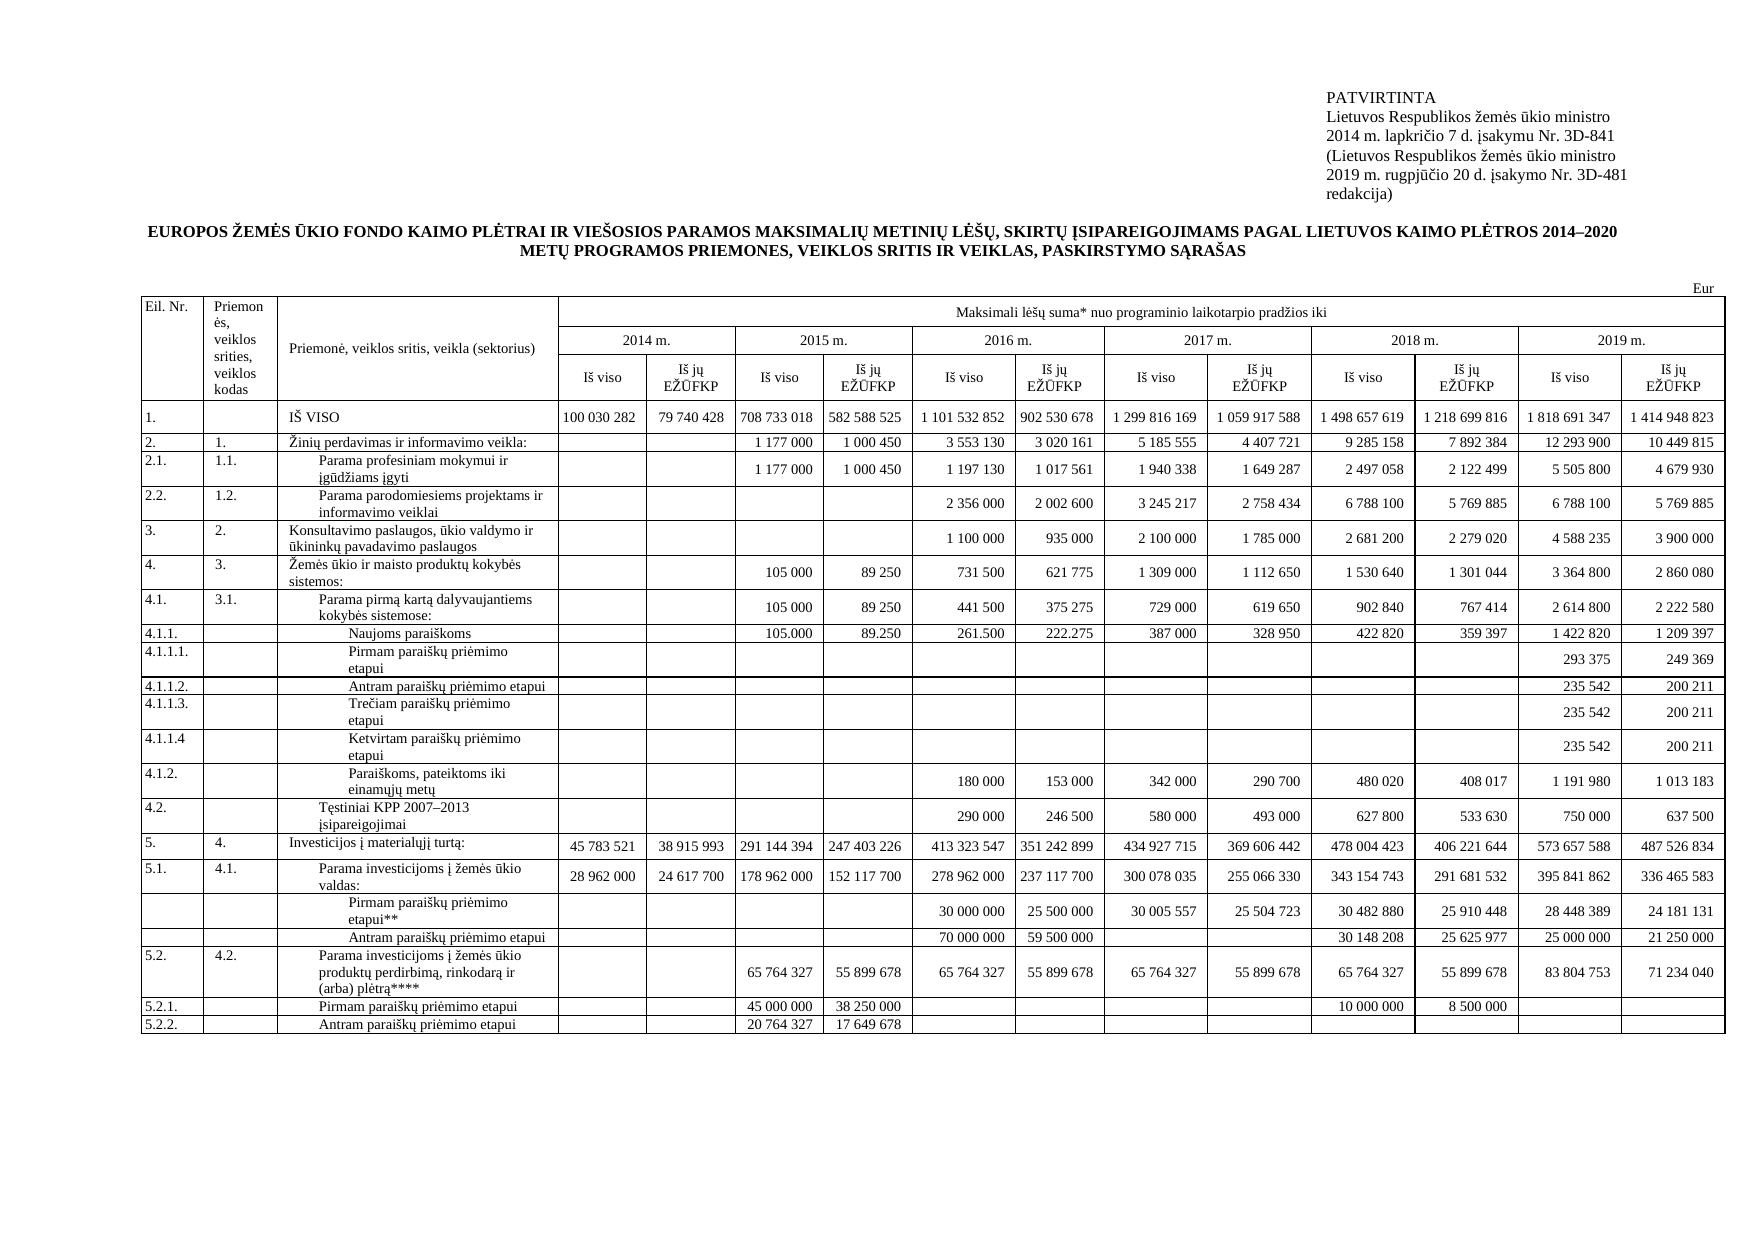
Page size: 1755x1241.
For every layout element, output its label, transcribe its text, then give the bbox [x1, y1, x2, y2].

table_cell 28 962 000 [559, 860, 646, 893]
table_cell [824, 678, 912, 694]
table_cell 434 927 715 [1105, 834, 1207, 859]
table_cell 5.2. [142, 947, 203, 997]
table_cell 4 679 930 [1622, 452, 1724, 486]
table_cell 369 606 442 [1208, 834, 1311, 859]
table_cell 2. [204, 521, 277, 555]
table_cell [824, 764, 912, 798]
table_cell 25 000 000 [1519, 929, 1621, 946]
table_cell [913, 730, 1015, 763]
table_cell [1016, 730, 1104, 763]
table_cell Paraiškoms, pateiktoms iki einamųjų metų [278, 764, 558, 798]
table_cell 580 000 [1105, 799, 1207, 832]
table_cell 5.2.2. [142, 1016, 203, 1033]
table_cell 2015 m. [736, 327, 912, 353]
table_cell [1416, 678, 1518, 694]
table_cell Konsultavimo paslaugos, ūkio valdymo ir ūkininkų pavadavimo paslaugos [278, 521, 558, 555]
table_cell 1 059 917 588 [1208, 401, 1311, 433]
table_cell 902 840 [1312, 590, 1414, 624]
table_cell [1105, 678, 1207, 694]
table_cell 290 000 [913, 799, 1015, 832]
table_cell 6 788 100 [1312, 487, 1414, 520]
table_cell 731 500 [913, 556, 1015, 589]
table_cell 2.2. [142, 487, 203, 520]
table_cell 478 004 423 [1312, 834, 1414, 859]
table_cell 359 397 [1416, 625, 1518, 642]
table_cell [204, 678, 277, 694]
table_cell [1016, 1016, 1104, 1033]
table_header [1415, 280, 1518, 296]
table_cell 1 013 183 [1622, 764, 1724, 798]
table_cell 2 100 000 [1105, 521, 1207, 555]
table_header [1208, 280, 1311, 296]
table_cell [142, 929, 203, 946]
table_cell 247 403 226 [824, 834, 912, 859]
table_cell [913, 678, 1015, 694]
table_header [912, 280, 1016, 296]
table_cell 767 414 [1416, 590, 1518, 624]
table_cell 637 500 [1622, 799, 1724, 832]
table_cell [559, 452, 646, 486]
table_cell Parama investicijoms į žemės ūkio produktų perdirbimą, rinkodarą ir (arba) plėtrą**** [278, 947, 558, 997]
table_cell 3. [142, 521, 203, 555]
table_cell Trečiam paraiškų priėmimo etapui [278, 695, 558, 729]
table_cell 1 785 000 [1208, 521, 1311, 555]
table_cell 1 498 657 619 [1312, 401, 1414, 433]
table_cell Iš jų EŽŪFKP [1416, 355, 1518, 400]
table_cell 246 500 [1016, 799, 1104, 832]
table_cell 1 100 000 [913, 521, 1015, 555]
table_cell [647, 625, 735, 642]
table_cell 255 066 330 [1208, 860, 1311, 893]
table_cell 1 101 532 852 [913, 401, 1015, 433]
table_cell [204, 730, 277, 763]
table_cell 4.2. [142, 799, 203, 832]
table_cell 71 234 040 [1622, 947, 1724, 997]
table_cell [647, 521, 735, 555]
table_cell 4.1.1.2. [142, 678, 203, 694]
table_cell 1 177 000 [736, 452, 823, 486]
table_cell [1416, 695, 1518, 729]
table_cell 3 020 161 [1016, 434, 1104, 451]
table_cell 235 542 [1519, 730, 1621, 763]
table_cell 291 144 394 [736, 834, 823, 859]
table_cell 30 482 880 [1312, 894, 1414, 928]
table_cell 582 588 525 [824, 401, 912, 433]
table_cell 2 860 080 [1622, 556, 1724, 589]
table_cell 1 818 691 347 [1519, 401, 1621, 433]
table_cell [647, 556, 735, 589]
table_cell 105.000 [736, 625, 823, 642]
table_cell Pirmam paraiškų priėmimo etapui** [278, 894, 558, 928]
table_cell 290 700 [1208, 764, 1311, 798]
table_cell [1416, 1016, 1518, 1033]
table_cell 7 892 384 [1416, 434, 1518, 451]
table_cell 38 915 993 [647, 834, 735, 859]
table_cell [824, 695, 912, 729]
table_header [278, 280, 558, 296]
table_cell 25 625 977 [1416, 929, 1518, 946]
table_cell Antram paraiškų priėmimo etapui [278, 929, 558, 946]
table_cell [204, 998, 277, 1015]
table_cell 1 414 948 823 [1622, 401, 1724, 433]
table_cell 708 733 018 [736, 401, 823, 433]
text EUROPOS ŽEMĖS ŪKIO FONDO KAIMO PLĖTRAI IR VIEŠOSIOS PARAMOS MAKSIMALIŲ METINIŲ LĖŠŲ, SKIRTŲ ĮSIPAREIGOJIMAMS PAGAL LIETUVOS KAIMO PLĖTROS 2014–2020 METŲ PROGRAMOS PRIEMONES, VEIKLOS SRITIS IR VEIKLAS, PASKIRSTYMO SĄRAŠAS [130, 222, 1636, 260]
table_cell 291 681 532 [1416, 860, 1518, 893]
table_cell [824, 730, 912, 763]
table_cell [1105, 998, 1207, 1015]
table_cell Naujoms paraiškoms [278, 625, 558, 642]
table_cell Parama pirmą kartą dalyvaujantiems kokybės sistemose: [278, 590, 558, 624]
table_cell 30 000 000 [913, 894, 1015, 928]
table_cell 89 250 [824, 590, 912, 624]
table_cell [204, 1016, 277, 1033]
table_cell [736, 678, 823, 694]
table_cell 2. [142, 434, 203, 451]
table_cell 8 500 000 [1416, 998, 1518, 1015]
table_header [558, 280, 912, 296]
table_cell Priemonės, veiklos srities, veiklos kodas [204, 297, 277, 400]
table_cell 627 800 [1312, 799, 1414, 832]
table_cell 25 500 000 [1016, 894, 1104, 928]
table_cell 3. [204, 556, 277, 589]
table_cell 200 211 [1622, 678, 1724, 694]
table_cell 422 820 [1312, 625, 1414, 642]
table_cell 45 783 521 [559, 834, 646, 859]
table_cell [1622, 1016, 1724, 1033]
table_cell Maksimali lėšų suma* nuo programinio laikotarpio pradžios iki [559, 297, 1724, 326]
table_cell [736, 894, 823, 928]
table_cell 5. [142, 834, 203, 859]
table_cell [647, 764, 735, 798]
table_cell 573 657 588 [1519, 834, 1621, 859]
table_cell 24 181 131 [1622, 894, 1724, 928]
table_cell [824, 894, 912, 928]
table_cell 38 250 000 [824, 998, 912, 1015]
table_cell Priemonė, veiklos sritis, veikla (sektorius) [278, 297, 558, 400]
table_cell [1105, 929, 1207, 946]
table_cell [647, 434, 735, 451]
table_cell [559, 434, 646, 451]
table_cell 3 245 217 [1105, 487, 1207, 520]
table_cell [824, 521, 912, 555]
table_cell 387 000 [1105, 625, 1207, 642]
table_cell 4.1.2. [142, 764, 203, 798]
table_cell 70 000 000 [913, 929, 1015, 946]
table_cell [647, 1016, 735, 1033]
table_cell 89 250 [824, 556, 912, 589]
table_cell Tęstiniai KPP 2007–2013 įsipareigojimai [278, 799, 558, 832]
table_cell 55 899 678 [1208, 947, 1311, 997]
table_cell 1 197 130 [913, 452, 1015, 486]
table_cell [736, 799, 823, 832]
table_cell Žemės ūkio ir maisto produktų kokybės sistemos: [278, 556, 558, 589]
table_cell 5.2.1. [142, 998, 203, 1015]
table_cell Iš jų EŽŪFKP [824, 355, 912, 400]
table_cell [1416, 643, 1518, 676]
table_cell [824, 929, 912, 946]
table_cell Pirmam paraiškų priėmimo etapui [278, 643, 558, 676]
table_cell Iš jų EŽŪFKP [647, 355, 735, 400]
table_cell [559, 556, 646, 589]
table_cell 2016 m. [913, 327, 1104, 353]
table_cell 178 962 000 [736, 860, 823, 893]
table_cell [647, 947, 735, 997]
table_cell [1312, 730, 1414, 763]
table_cell [559, 678, 646, 694]
table_cell Iš viso [1105, 355, 1207, 400]
table_cell 4. [142, 556, 203, 589]
table_cell 59 500 000 [1016, 929, 1104, 946]
table_cell [824, 643, 912, 676]
table_cell Iš viso [913, 355, 1015, 400]
table_cell 408 017 [1416, 764, 1518, 798]
table_cell [204, 643, 277, 676]
table_cell 328 950 [1208, 625, 1311, 642]
table_cell [1312, 678, 1414, 694]
table_cell 1.2. [204, 487, 277, 520]
table_cell 3 553 130 [913, 434, 1015, 451]
table_cell [559, 643, 646, 676]
table_cell [913, 643, 1015, 676]
table_cell 21 250 000 [1622, 929, 1724, 946]
table_cell 493 000 [1208, 799, 1311, 832]
table_cell 4.1.1.1. [142, 643, 203, 676]
table_cell Iš viso [1519, 355, 1621, 400]
table_cell [204, 929, 277, 946]
table_cell Antram paraiškų priėmimo etapui [278, 678, 558, 694]
table_cell 237 117 700 [1016, 860, 1104, 893]
table_cell 1 649 287 [1208, 452, 1311, 486]
table_cell 5 505 800 [1519, 452, 1621, 486]
table_cell 3 900 000 [1622, 521, 1724, 555]
table_cell [1016, 998, 1104, 1015]
table_cell 5 769 885 [1416, 487, 1518, 520]
table_cell [559, 1016, 646, 1033]
table_cell 4.1.1. [142, 625, 203, 642]
table_cell [647, 590, 735, 624]
table_header [1311, 280, 1415, 296]
table_cell [913, 998, 1015, 1015]
table_cell 261.500 [913, 625, 1015, 642]
table_cell 6 788 100 [1519, 487, 1621, 520]
table_cell [647, 452, 735, 486]
table_cell [647, 730, 735, 763]
table_cell 2 758 434 [1208, 487, 1311, 520]
table_cell 1 299 816 169 [1105, 401, 1207, 433]
text 2019 m. rugpjūčio 20 d. įsakymo Nr. 3D-481 redakcija) [1326, 164, 1636, 203]
table_cell Iš jų EŽŪFKP [1622, 355, 1724, 400]
table_cell 235 542 [1519, 695, 1621, 729]
table_cell 105 000 [736, 590, 823, 624]
table_header [1518, 280, 1622, 296]
table_cell 45 000 000 [736, 998, 823, 1015]
table_cell 65 764 327 [1312, 947, 1414, 997]
table_cell Parama investicijoms į žemės ūkio valdas: [278, 860, 558, 893]
table_cell 4.1. [204, 860, 277, 893]
table_cell 30 148 208 [1312, 929, 1414, 946]
table_cell 1 017 561 [1016, 452, 1104, 486]
table_cell 1.1. [204, 452, 277, 486]
table_cell [1105, 730, 1207, 763]
table_cell 750 000 [1519, 799, 1621, 832]
table_cell 1. [204, 434, 277, 451]
table_cell [559, 695, 646, 729]
table_cell [559, 590, 646, 624]
table_cell 1 301 044 [1416, 556, 1518, 589]
table_cell 2 681 200 [1312, 521, 1414, 555]
table_cell [1622, 998, 1724, 1015]
table_cell [1105, 643, 1207, 676]
table_cell 441 500 [913, 590, 1015, 624]
table_cell Iš viso [736, 355, 823, 400]
table_cell [1208, 998, 1311, 1015]
table_cell 153 000 [1016, 764, 1104, 798]
table_cell 935 000 [1016, 521, 1104, 555]
table_cell [204, 625, 277, 642]
table_cell 65 764 327 [913, 947, 1015, 997]
table_cell [204, 401, 277, 433]
table_cell 10 449 815 [1622, 434, 1724, 451]
table_cell 621 775 [1016, 556, 1104, 589]
table_cell [647, 998, 735, 1015]
table_cell [1519, 998, 1621, 1015]
table_cell [1016, 643, 1104, 676]
table_cell [1312, 1016, 1414, 1033]
table_cell 2 356 000 [913, 487, 1015, 520]
table_cell 25 504 723 [1208, 894, 1311, 928]
table_cell [1208, 678, 1311, 694]
table_cell 336 465 583 [1622, 860, 1724, 893]
table_cell 342 000 [1105, 764, 1207, 798]
table_cell [204, 799, 277, 832]
table_cell [736, 487, 823, 520]
table_cell 1 000 450 [824, 452, 912, 486]
table_cell [1208, 695, 1311, 729]
table_cell 28 448 389 [1519, 894, 1621, 928]
table_cell 1 191 980 [1519, 764, 1621, 798]
table_cell [142, 894, 203, 928]
table_cell [647, 929, 735, 946]
table_cell 533 630 [1416, 799, 1518, 832]
table_cell 4.1. [142, 590, 203, 624]
table_cell [559, 521, 646, 555]
table_cell [1208, 730, 1311, 763]
table_cell [736, 730, 823, 763]
table_cell [736, 695, 823, 729]
table_cell [559, 764, 646, 798]
table_cell 20 764 327 [736, 1016, 823, 1033]
table_cell 619 650 [1208, 590, 1311, 624]
table_cell [824, 799, 912, 832]
table_cell 2018 m. [1312, 327, 1518, 353]
table_cell [913, 695, 1015, 729]
table_cell [559, 799, 646, 832]
table_cell 2019 m. [1519, 327, 1724, 353]
table_cell 2 002 600 [1016, 487, 1104, 520]
table_cell 17 649 678 [824, 1016, 912, 1033]
table_cell [559, 730, 646, 763]
table_cell [736, 643, 823, 676]
table_cell [204, 894, 277, 928]
table_cell 12 293 900 [1519, 434, 1621, 451]
text (Lietuvos Respublikos žemės ūkio ministro [1311, 145, 1636, 164]
table_cell 4 588 235 [1519, 521, 1621, 555]
table_cell 4. [204, 834, 277, 859]
table_cell 249 369 [1622, 643, 1724, 676]
table_cell Eil. Nr. [142, 297, 203, 400]
table_header [1104, 280, 1208, 296]
table_cell 5 185 555 [1105, 434, 1207, 451]
table_cell 1 177 000 [736, 434, 823, 451]
table_cell [1416, 730, 1518, 763]
table_cell 1 112 650 [1208, 556, 1311, 589]
table_cell 5.1. [142, 860, 203, 893]
table_cell 9 285 158 [1312, 434, 1414, 451]
table_cell 89.250 [824, 625, 912, 642]
table_cell 30 005 557 [1105, 894, 1207, 928]
table_cell 10 000 000 [1312, 998, 1414, 1015]
table_cell 406 221 644 [1416, 834, 1518, 859]
table_cell 4.1.1.4 [142, 730, 203, 763]
table_cell 729 000 [1105, 590, 1207, 624]
table_cell 65 764 327 [736, 947, 823, 997]
table_cell [559, 947, 646, 997]
table_cell 55 899 678 [1016, 947, 1104, 997]
table_cell 1 422 820 [1519, 625, 1621, 642]
table_cell 152 117 700 [824, 860, 912, 893]
table_cell IŠ VISO [278, 401, 558, 433]
table_cell 2.1. [142, 452, 203, 486]
table_cell 2 122 499 [1416, 452, 1518, 486]
table_cell 351 242 899 [1016, 834, 1104, 859]
table_cell 55 899 678 [824, 947, 912, 997]
table_cell [559, 998, 646, 1015]
table_cell 1 209 397 [1622, 625, 1724, 642]
table_cell 1. [142, 401, 203, 433]
table_cell 5 769 885 [1622, 487, 1724, 520]
table_cell Žinių perdavimas ir informavimo veikla: [278, 434, 558, 451]
table_cell Parama parodomiesiems projektams ir informavimo veiklai [278, 487, 558, 520]
table_cell 4 407 721 [1208, 434, 1311, 451]
table_cell 222.275 [1016, 625, 1104, 642]
table_cell [1519, 1016, 1621, 1033]
table_cell [647, 678, 735, 694]
table_cell 293 375 [1519, 643, 1621, 676]
table_cell 2014 m. [559, 327, 735, 353]
table_cell Pirmam paraiškų priėmimo etapui [278, 998, 558, 1015]
table_cell 200 211 [1622, 695, 1724, 729]
table_header Eur [1622, 280, 1725, 296]
table_header [204, 280, 278, 296]
table_cell 55 899 678 [1416, 947, 1518, 997]
table_cell [913, 1016, 1015, 1033]
table_cell 2 497 058 [1312, 452, 1414, 486]
table_cell [1208, 929, 1311, 946]
table_cell 83 804 753 [1519, 947, 1621, 997]
table_cell [559, 487, 646, 520]
table_cell Ketvirtam paraiškų priėmimo etapui [278, 730, 558, 763]
table_cell 1 000 450 [824, 434, 912, 451]
table_cell [1312, 643, 1414, 676]
table_cell 25 910 448 [1416, 894, 1518, 928]
table_cell [736, 764, 823, 798]
table_cell [204, 764, 277, 798]
table_cell 200 211 [1622, 730, 1724, 763]
table_cell 180 000 [913, 764, 1015, 798]
table_cell 300 078 035 [1105, 860, 1207, 893]
table_cell [736, 521, 823, 555]
table_cell [559, 929, 646, 946]
table_cell [647, 799, 735, 832]
table_cell 24 617 700 [647, 860, 735, 893]
table_cell 105 000 [736, 556, 823, 589]
table_cell Investicijos į materialųjį turtą: [278, 834, 558, 859]
table_cell 65 764 327 [1105, 947, 1207, 997]
table_cell 2017 m. [1105, 327, 1311, 353]
table_cell Antram paraiškų priėmimo etapui [278, 1016, 558, 1033]
table_cell [1016, 695, 1104, 729]
table_cell 2 279 020 [1416, 521, 1518, 555]
table_cell 2 222 580 [1622, 590, 1724, 624]
table_cell 395 841 862 [1519, 860, 1621, 893]
table_cell 343 154 743 [1312, 860, 1414, 893]
table_cell 1 218 699 816 [1416, 401, 1518, 433]
table_cell [1208, 643, 1311, 676]
table_header [1016, 280, 1104, 296]
table_cell [559, 625, 646, 642]
table_cell 1 530 640 [1312, 556, 1414, 589]
table_cell [824, 487, 912, 520]
table_cell 79 740 428 [647, 401, 735, 433]
table_cell 278 962 000 [913, 860, 1015, 893]
table_cell [736, 929, 823, 946]
text 2014 m. lapkričio 7 d. įsakymu Nr. 3D-841 [1311, 126, 1636, 145]
table_cell 4.2. [204, 947, 277, 997]
text Lietuvos Respublikos žemės ūkio ministro [1311, 107, 1636, 126]
table_cell [647, 894, 735, 928]
table_header [141, 280, 204, 296]
table_cell 4.1.1.3. [142, 695, 203, 729]
table_cell 2 614 800 [1519, 590, 1621, 624]
text PATVIRTINTA [1311, 88, 1636, 107]
table_cell 1 940 338 [1105, 452, 1207, 486]
table_cell [1105, 695, 1207, 729]
table_cell [1208, 1016, 1311, 1033]
table_cell 235 542 [1519, 678, 1621, 694]
table_cell [1312, 695, 1414, 729]
table_cell 1 309 000 [1105, 556, 1207, 589]
table_cell Iš jų EŽŪFKP [1016, 355, 1104, 400]
table_cell Parama profesiniam mokymui ir įgūdžiams įgyti [278, 452, 558, 486]
table_cell 100 030 282 [559, 401, 646, 433]
table_cell [647, 695, 735, 729]
table_cell [204, 695, 277, 729]
table_cell 413 323 547 [913, 834, 1015, 859]
table_cell 480 020 [1312, 764, 1414, 798]
table_cell [647, 643, 735, 676]
table_cell [1016, 678, 1104, 694]
table_cell [1105, 1016, 1207, 1033]
table_cell Iš jų EŽŪFKP [1208, 355, 1311, 400]
table_cell Iš viso [559, 355, 646, 400]
table_cell [647, 487, 735, 520]
table_cell 375 275 [1016, 590, 1104, 624]
table_cell [559, 894, 646, 928]
table_cell 3 364 800 [1519, 556, 1621, 589]
table_cell 902 530 678 [1016, 401, 1104, 433]
table_cell 487 526 834 [1622, 834, 1724, 859]
table_cell 3.1. [204, 590, 277, 624]
table_cell Iš viso [1312, 355, 1414, 400]
